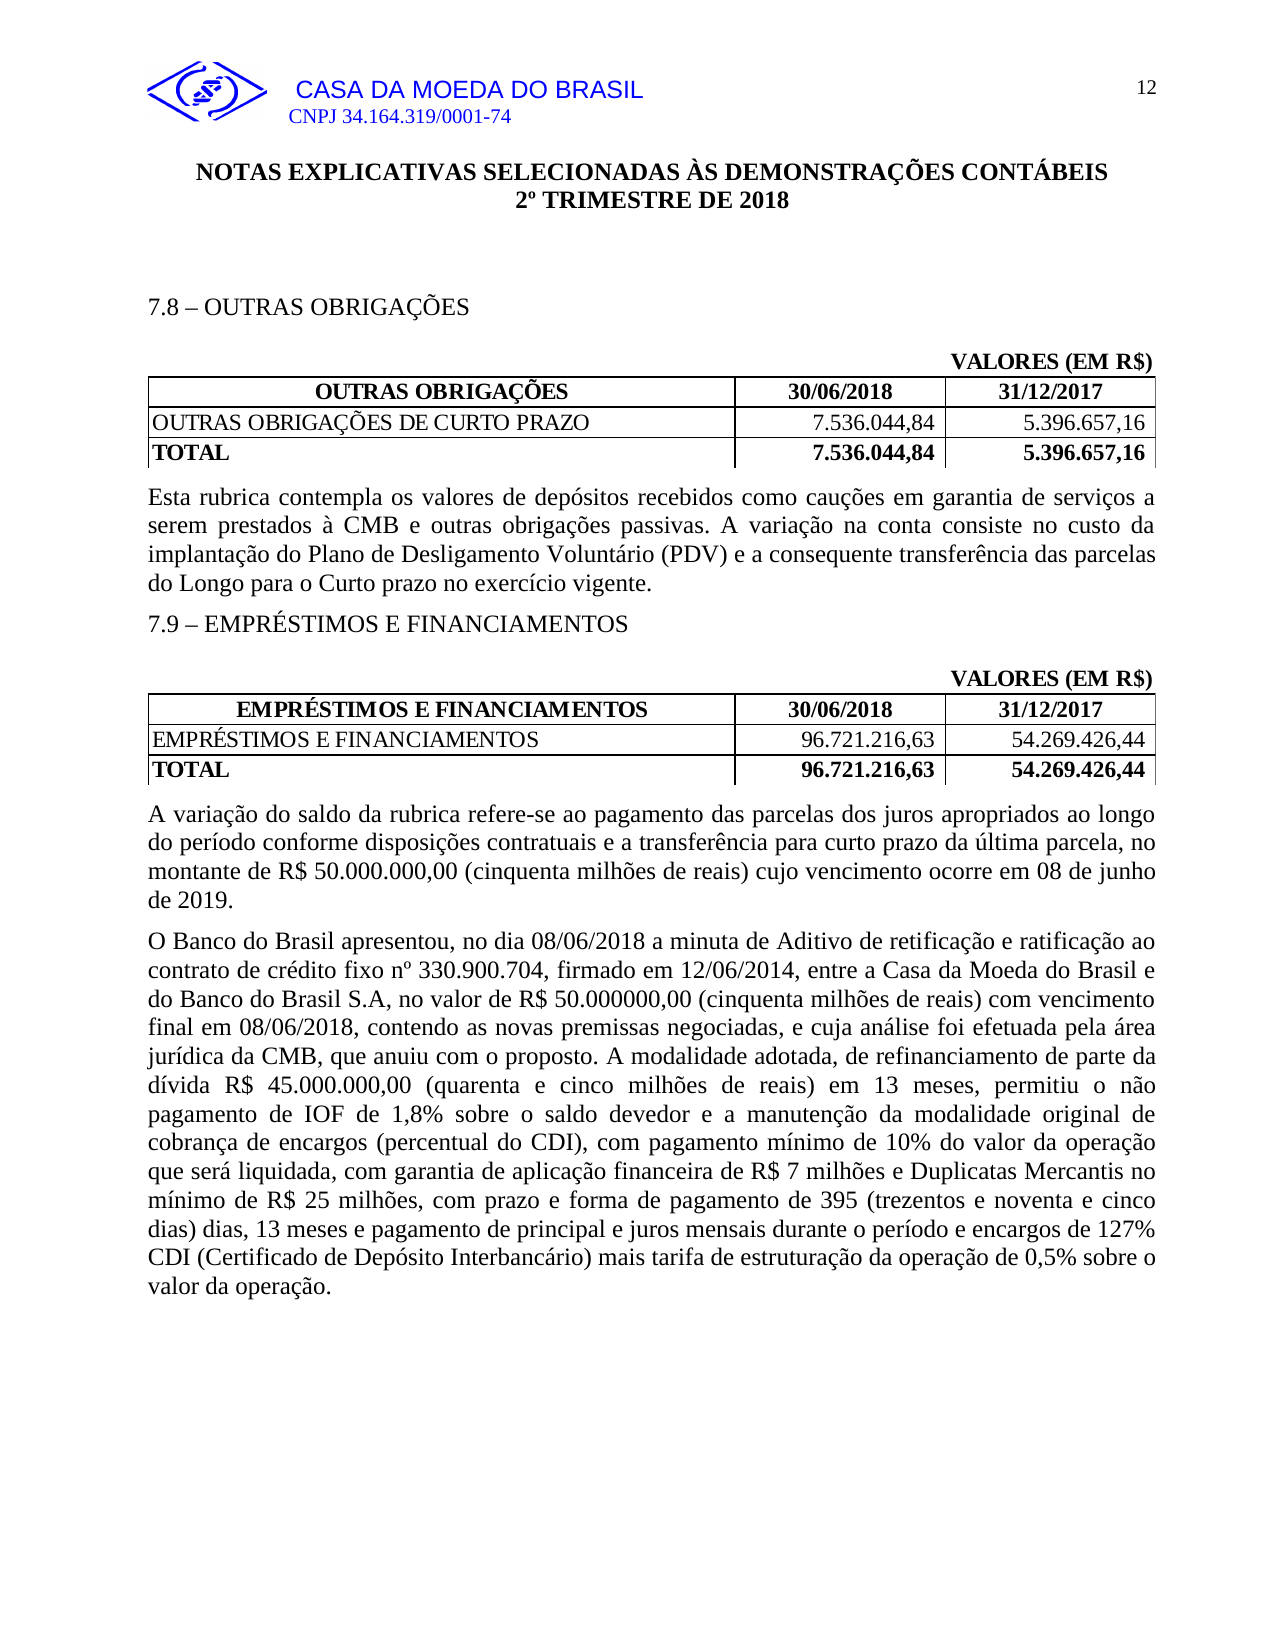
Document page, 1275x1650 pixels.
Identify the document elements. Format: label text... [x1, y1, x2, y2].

text 7.8 – OUTRAS OBRIGAÇÕES [148, 292, 1157, 321]
text 7.9 – EMPRÉSTIMOS E FINANCIAMENTOS [148, 609, 1157, 638]
text A variação do saldo da rubrica refere-se ao pagamento das parcelas dos juros apropriados ao longo do período conforme disposições contratuais e a transferência para curto prazo da última parcela, no montante de R$ 50.000.000,00 (cinquenta milhões de reais) cujo vencimento ocorre em 08 de junho de 2019. [148, 799, 1157, 914]
text O Banco do Brasil apresentou, no dia 08/06/2018 a minuta de Aditivo de retificação e ratificação ao contrato de crédito fixo nº 330.900.704, firmado em 12/06/2014, entre a Casa da Moeda do Brasil e do Banco do Brasil S.A, no valor de R$ 50.000000,00 (cinquenta milhões de reais) com vencimento final em 08/06/2018, contendo as novas premissas negociadas, e cuja análise foi efetuada pela área jurídica da CMB, que anuiu com o proposto. A modalidade adotada, de refinanciamento de parte da dívida R$ 45.000.000,00 (quarenta e cinco milhões de reais) em 13 meses, permitiu o não pagamento de IOF de 1,8% sobre o saldo devedor e a manutenção da modalidade original de cobrança de encargos (percentual do CDI), com pagamento mínimo de 10% do valor da operação que será liquidada, com garantia de aplicação financeira de R$ 7 milhões e Duplicatas Mercantis no mínimo de R$ 25 milhões, com prazo e forma de pagamento de 395 (trezentos e noventa e cinco dias) dias, 13 meses e pagamento de principal e juros mensais durante o período e encargos de 127% CDI (Certificado de Depósito Interbancário) mais tarifa de estruturação da operação de 0,5% sobre o valor da operação. [148, 926, 1157, 1300]
text Esta rubrica contempla os valores de depósitos recebidos como cauções em garantia de serviços a serem prestados à CMB e outras obrigações passivas. A variação na conta consiste no custo da implantação do Plano de Desligamento Voluntário (PDV) e a consequente transferência das parcelas do Longo para o Curto prazo no exercício vigente. [148, 482, 1157, 597]
